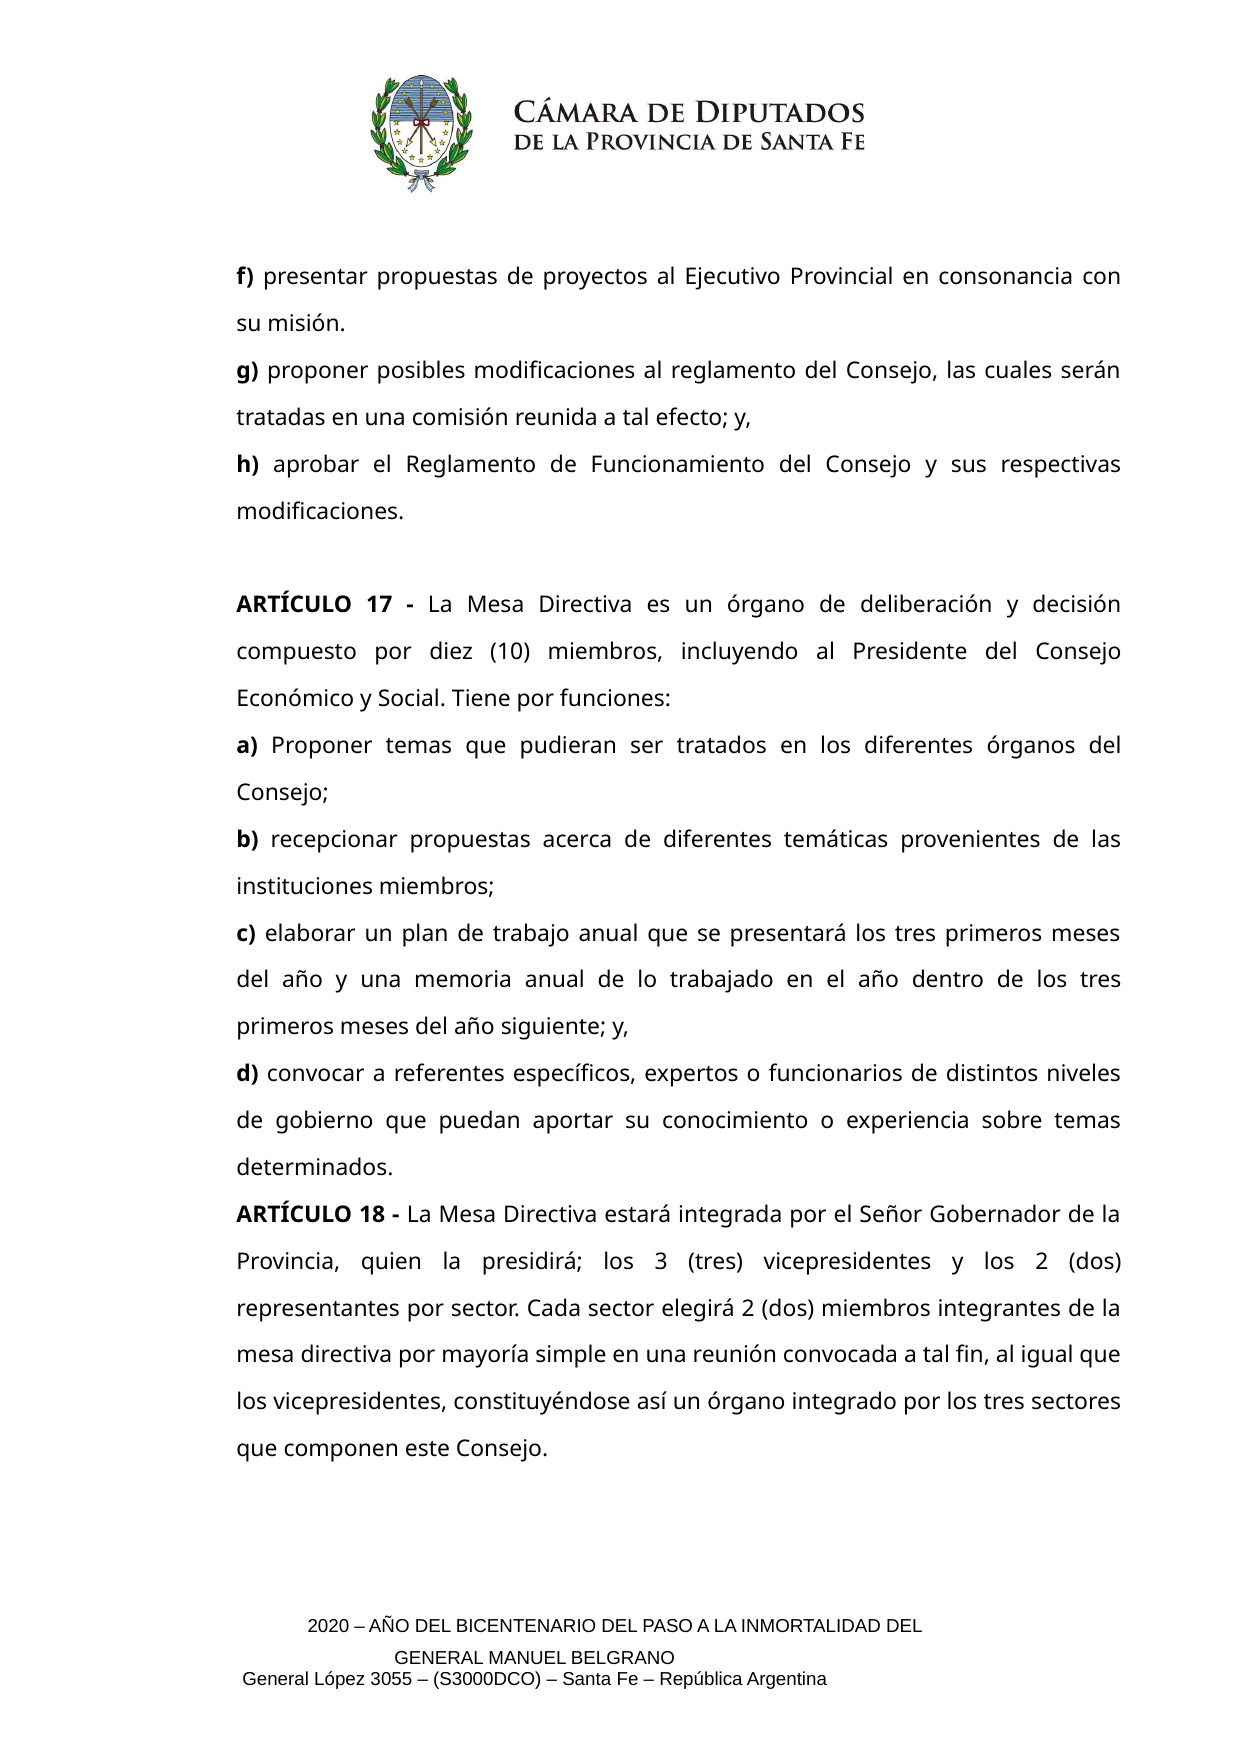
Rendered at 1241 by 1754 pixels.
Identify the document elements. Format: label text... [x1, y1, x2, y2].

text f) presentar propuestas de proyectos al Ejecutivo Provincial en consonancia con su misión. [236, 260, 1122, 338]
text d) convocar a referentes específicos, expertos o funcionarios de distintos niveles de gobierno que puedan aportar su conocimiento o experiencia sobre temas determinados. [236, 1057, 1122, 1182]
text b) recepcionar propuestas acerca de diferentes temáticas provenientes de las instituciones miembros; [236, 823, 1122, 901]
text a) Proponer temas que pudieran ser tratados en los diferentes órganos del Consejo; [236, 729, 1122, 807]
text ARTÍCULO 18 - La Mesa Directiva estará integrada por el Señor Gobernador de la Provincia, quien la presidirá; los 3 (tres) vicepresidentes y los 2 (dos) representantes por sector. Cada sector elegirá 2 (dos) miembros integrantes de la mesa directiva por mayoría simple en una reunión convocada a tal fin, al igual que los vicepresidentes, constituyéndose así un órgano integrado por los tres sectores que componen este Consejo. [236, 1198, 1122, 1463]
text h) aprobar el Reglamento de Funcionamiento del Consejo y sus respectivas modificaciones. [236, 448, 1122, 526]
text ARTÍCULO 17 - La Mesa Directiva es un órgano de deliberación y decisión compuesto por diez (10) miembros, incluyendo al Presidente del Consejo Económico y Social. Tiene por funciones: [236, 588, 1122, 713]
picture [370, 75, 865, 197]
text g) proponer posibles modificaciones al reglamento del Consejo, las cuales serán tratadas en una comisión reunida a tal efecto; y, [236, 354, 1122, 432]
text c) elaborar un plan de trabajo anual que se presentará los tres primeros meses del año y una memoria anual de lo trabajado en el año dentro de los tres primeros meses del año siguiente; y, [236, 916, 1122, 1041]
